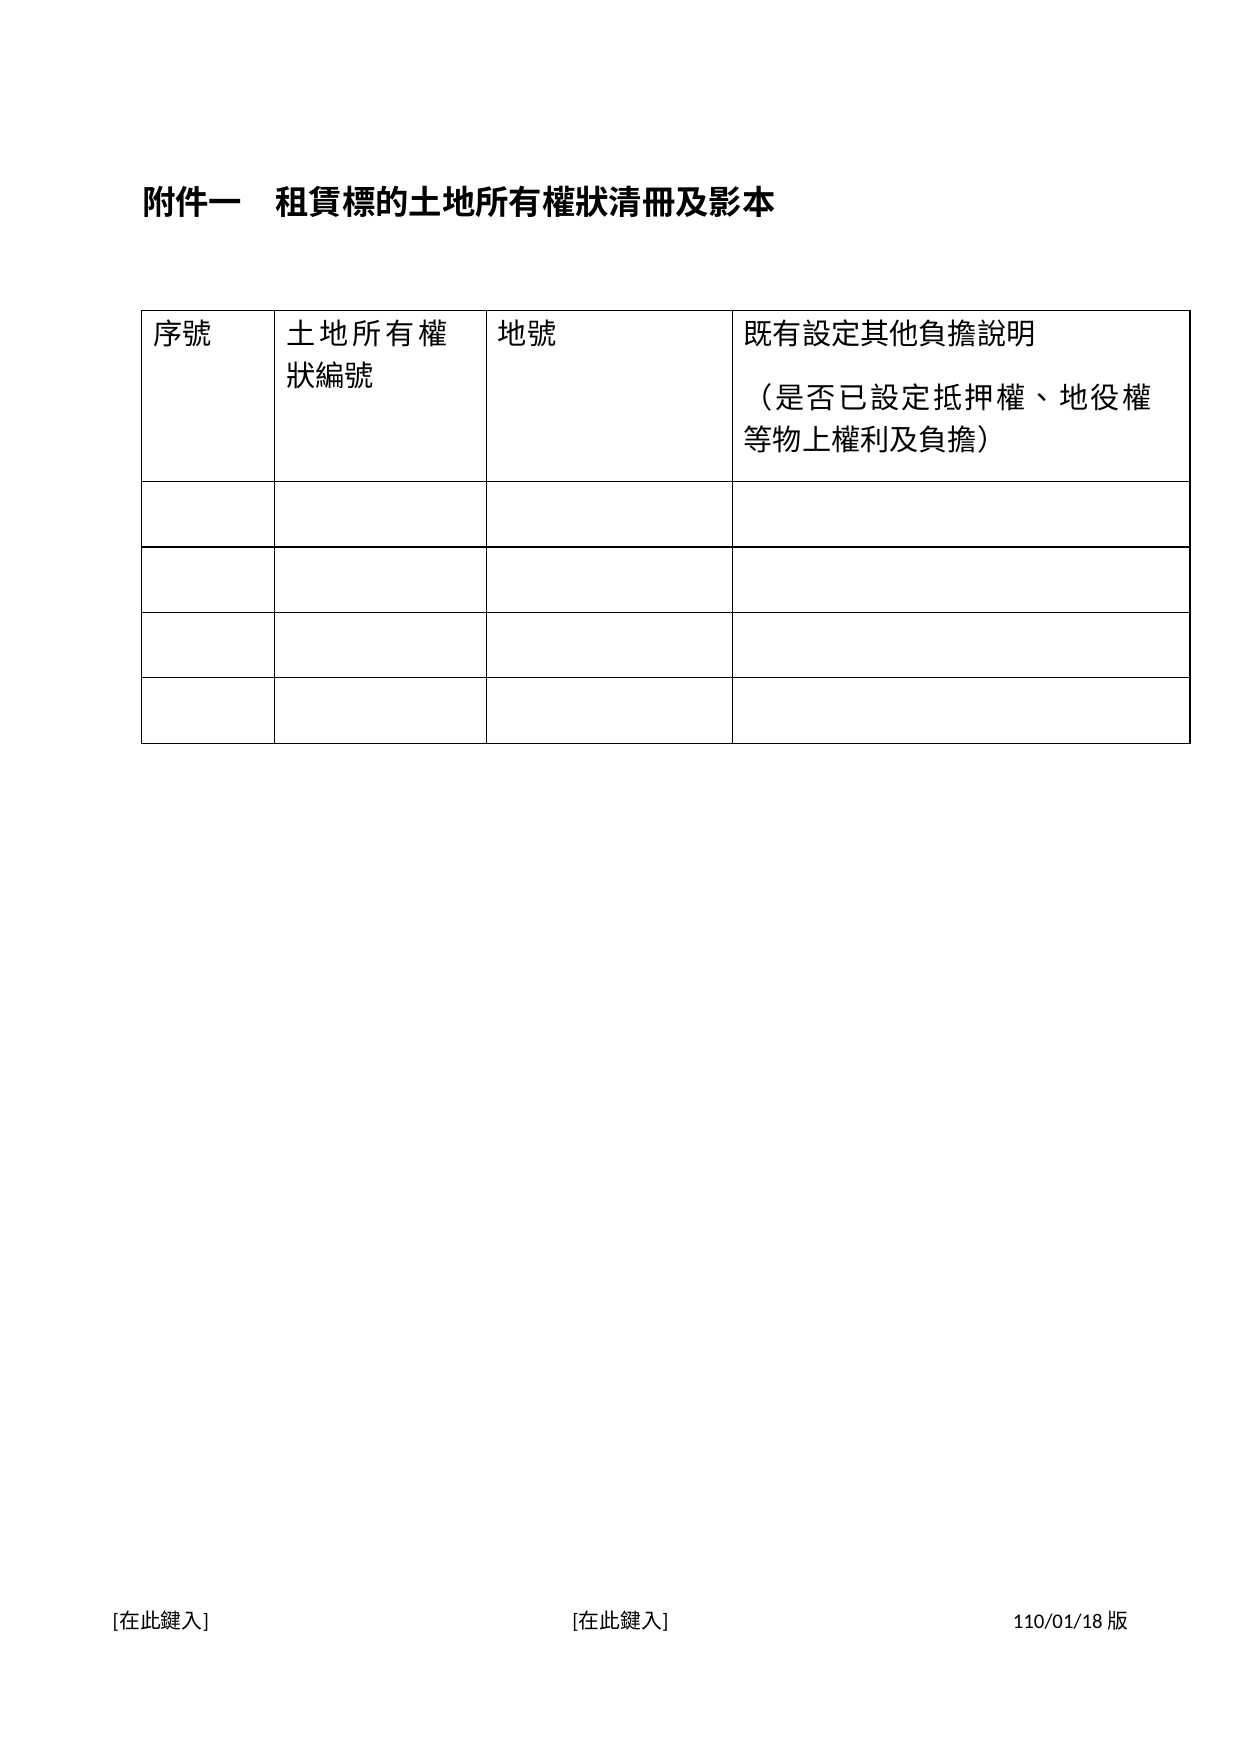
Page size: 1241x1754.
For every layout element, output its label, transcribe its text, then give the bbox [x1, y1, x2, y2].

table_cell [275, 482, 486, 546]
table_cell [142, 678, 274, 742]
table_cell [142, 482, 274, 546]
table_cell [275, 678, 486, 742]
table_cell [733, 482, 1189, 546]
table_cell [733, 678, 1189, 742]
table_header 序號 [142, 311, 274, 481]
table_cell [142, 548, 274, 612]
text 附件一 租賃標的土地所有權狀清冊及影本 [142, 181, 1101, 223]
table_cell [275, 548, 486, 612]
table_cell [487, 482, 732, 546]
table_cell [733, 548, 1189, 612]
table_cell [275, 613, 486, 677]
table_header 既有設定其他負擔說明 （是否已設定抵押權、地役權等物上權利及負擔） [733, 311, 1189, 481]
table_cell [733, 613, 1189, 677]
table_cell [487, 548, 732, 612]
table_header 地號 [487, 311, 732, 481]
table_header 土地所有權狀編號 [275, 311, 486, 481]
table_cell [487, 678, 732, 742]
table_cell [487, 613, 732, 677]
table_cell [142, 613, 274, 677]
